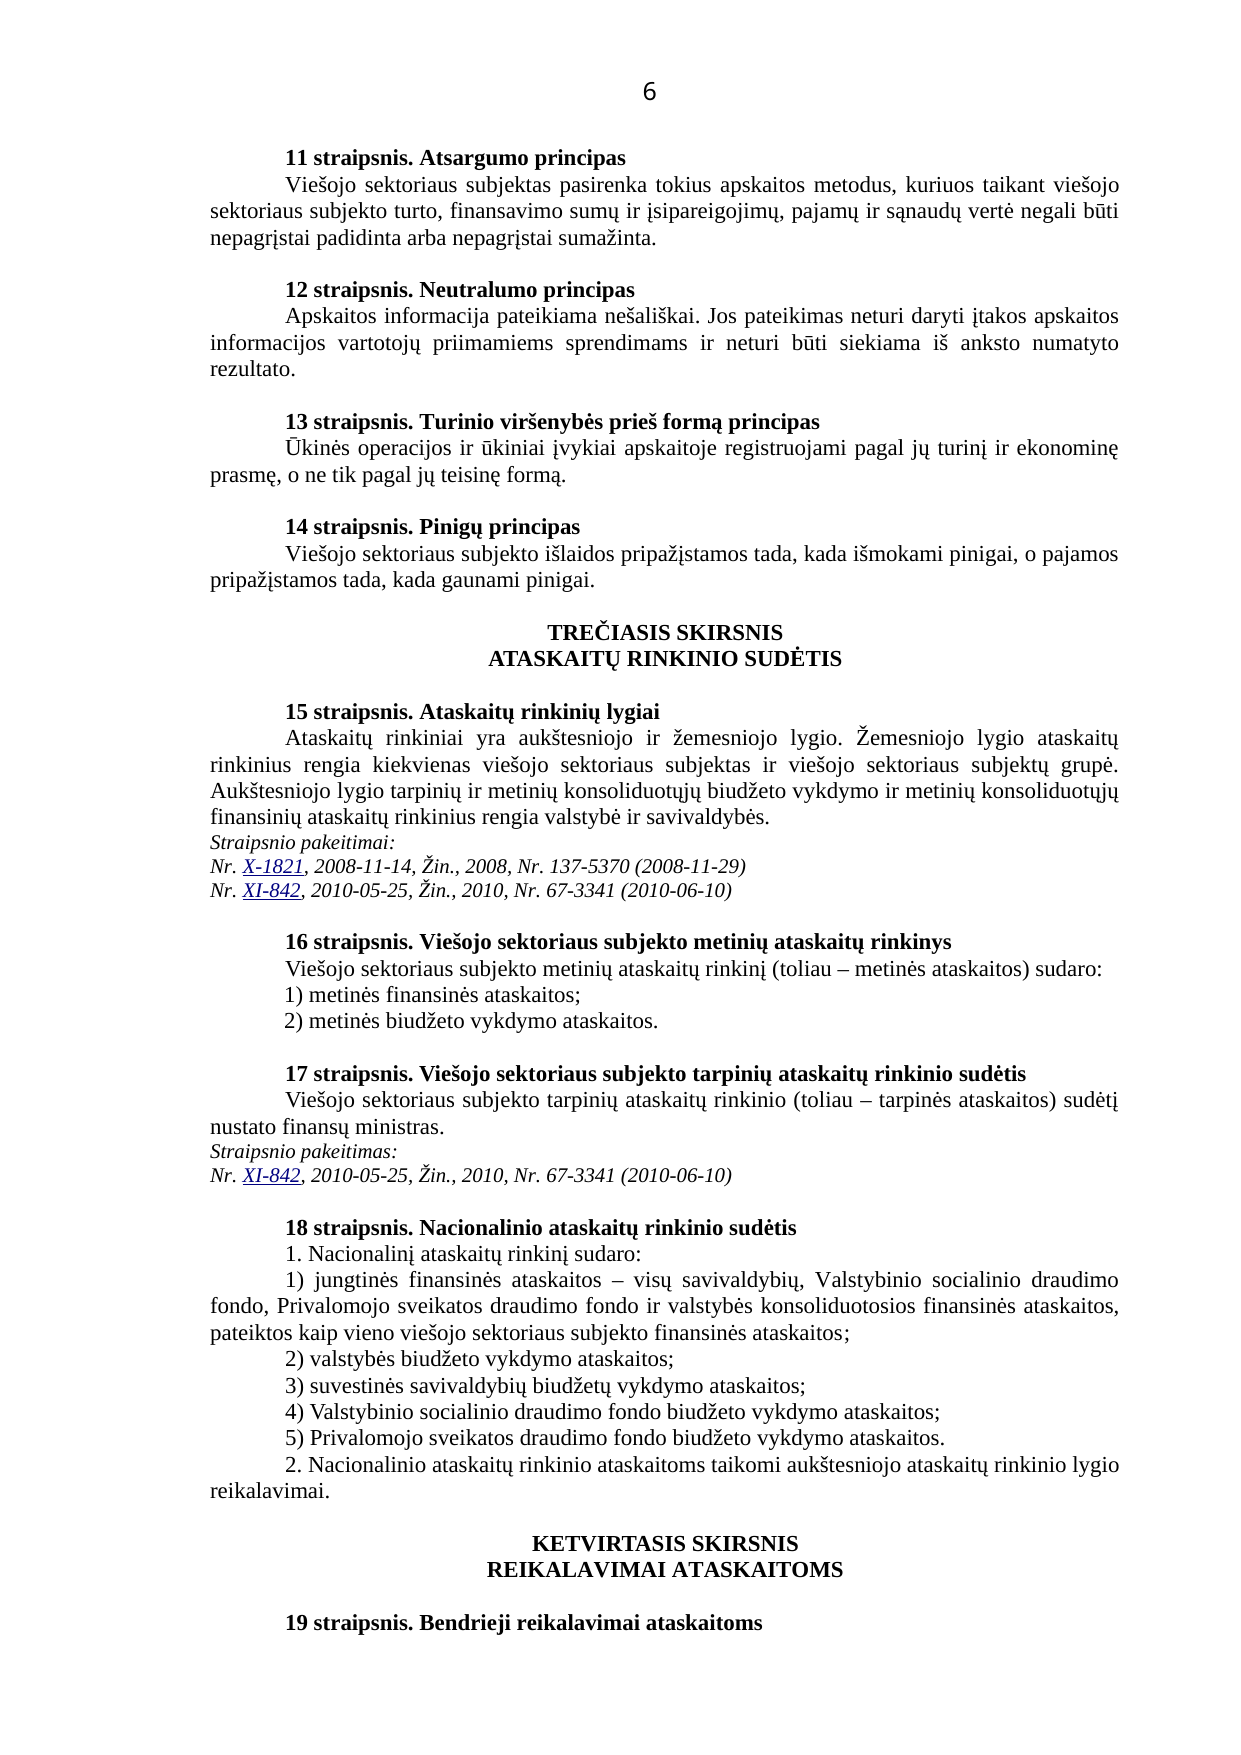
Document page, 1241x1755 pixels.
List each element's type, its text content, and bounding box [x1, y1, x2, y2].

text Nr. XI-842, 2010-05-25, Žin., 2010, Nr. 67-3341 (2010-06-10) [210, 1163, 1120, 1187]
text 14 straipsnis. Pinigų principas [210, 513, 1120, 540]
text Straipsnio pakeitimai: [210, 830, 1120, 854]
text 17 straipsnis. Viešojo sektoriaus subjekto tarpinių ataskaitų rinkinio sudėtis [210, 1060, 1120, 1086]
text TREČIASIS SKIRSNIS [210, 619, 1120, 645]
text 3) suvestinės savivaldybių biudžetų vykdymo ataskaitos; [210, 1372, 1120, 1398]
text Straipsnio pakeitimas: [210, 1139, 1120, 1163]
text 5) Privalomojo sveikatos draudimo fondo biudžeto vykdymo ataskaitos. [210, 1424, 1120, 1451]
subtitle REIKALAVIMAI ATASKAITOMS [210, 1556, 1120, 1582]
text Viešojo sektoriaus subjektas pasirenka tokius apskaitos metodus, kuriuos taikant viešojo sektoriaus subjekto turto, finansavimo sumų ir įsipareigojimų, pajamų ir sąnaudų vertė negali būti nepagrįstai padidinta arba nepagrįstai sumažinta. [210, 171, 1120, 250]
text 1) metinės finansinės ataskaitos; [210, 981, 1120, 1007]
text Viešojo sektoriaus subjekto išlaidos pripažįstamos tada, kada išmokami pinigai, o pajamos pripažįstamos tada, kada gaunami pinigai. [210, 540, 1120, 592]
text 2) valstybės biudžeto vykdymo ataskaitos; [210, 1345, 1120, 1372]
text 1) jungtinės finansinės ataskaitos – visų savivaldybių, Valstybinio socialinio draudimo fondo, Privalomojo sveikatos draudimo fondo ir valstybės konsoliduotosios finansinės ataskaitos, pateiktos kaip vieno viešojo sektoriaus subjekto finansinės ataskaitos; [210, 1266, 1120, 1345]
text 18 straipsnis. Nacionalinio ataskaitų rinkinio sudėtis [210, 1213, 1120, 1240]
text ATASKAITŲ RINKINIO SUDĖTIS [210, 645, 1120, 672]
text 4) Valstybinio socialinio draudimo fondo biudžeto vykdymo ataskaitos; [210, 1398, 1120, 1424]
text Nr. X-1821, 2008-11-14, Žin., 2008, Nr. 137-5370 (2008-11-29) [210, 854, 1120, 878]
text 2) metinės biudžeto vykdymo ataskaitos. [210, 1007, 1120, 1034]
text 19 straipsnis. Bendrieji reikalavimai ataskaitoms [210, 1609, 1120, 1635]
text Viešojo sektoriaus subjekto tarpinių ataskaitų rinkinio (toliau – tarpinės ataskaitos) sudėtį nustato finansų ministras. [210, 1086, 1120, 1139]
text 1. Nacionalinį ataskaitų rinkinį sudaro: [210, 1240, 1120, 1266]
text Nr. XI-842, 2010-05-25, Žin., 2010, Nr. 67-3341 (2010-06-10) [210, 878, 1120, 902]
text Apskaitos informacija pateikiama nešališkai. Jos pateikimas neturi daryti įtakos apskaitos informacijos vartotojų priimamiems sprendimams ir neturi būti siekiama iš anksto numatyto rezultato. [210, 303, 1120, 382]
subtitle KETVIRTASIS SKIRSNIS [210, 1530, 1120, 1556]
text 2. Nacionalinio ataskaitų rinkinio ataskaitoms taikomi aukštesniojo ataskaitų rinkinio lygio reikalavimai. [210, 1451, 1120, 1503]
text 13 straipsnis. Turinio viršenybės prieš formą principas [210, 408, 1120, 434]
text Viešojo sektoriaus subjekto metinių ataskaitų rinkinį (toliau – metinės ataskaitos) sudaro: [210, 954, 1120, 981]
text Ataskaitų rinkiniai yra aukštesniojo ir žemesniojo lygio. Žemesniojo lygio ataskaitų rinkinius rengia kiekvienas viešojo sektoriaus subjektas ir viešojo sektoriaus subjektų grupė. Aukštesniojo lygio tarpinių ir metinių konsoliduotųjų biudžeto vykdymo ir metinių konsoliduotųjų finansinių ataskaitų rinkinius rengia valstybė ir savivaldybės. [210, 724, 1120, 830]
text 15 straipsnis. Ataskaitų rinkinių lygiai [210, 698, 1120, 724]
text 12 straipsnis. Neutralumo principas [210, 276, 1120, 303]
text 11 straipsnis. Atsargumo principas [210, 144, 1120, 171]
text Ūkinės operacijos ir ūkiniai įvykiai apskaitoje registruojami pagal jų turinį ir ekonominę prasmę, o ne tik pagal jų teisinę formą. [210, 434, 1120, 487]
text 16 straipsnis. Viešojo sektoriaus subjekto metinių ataskaitų rinkinys [210, 928, 1120, 954]
